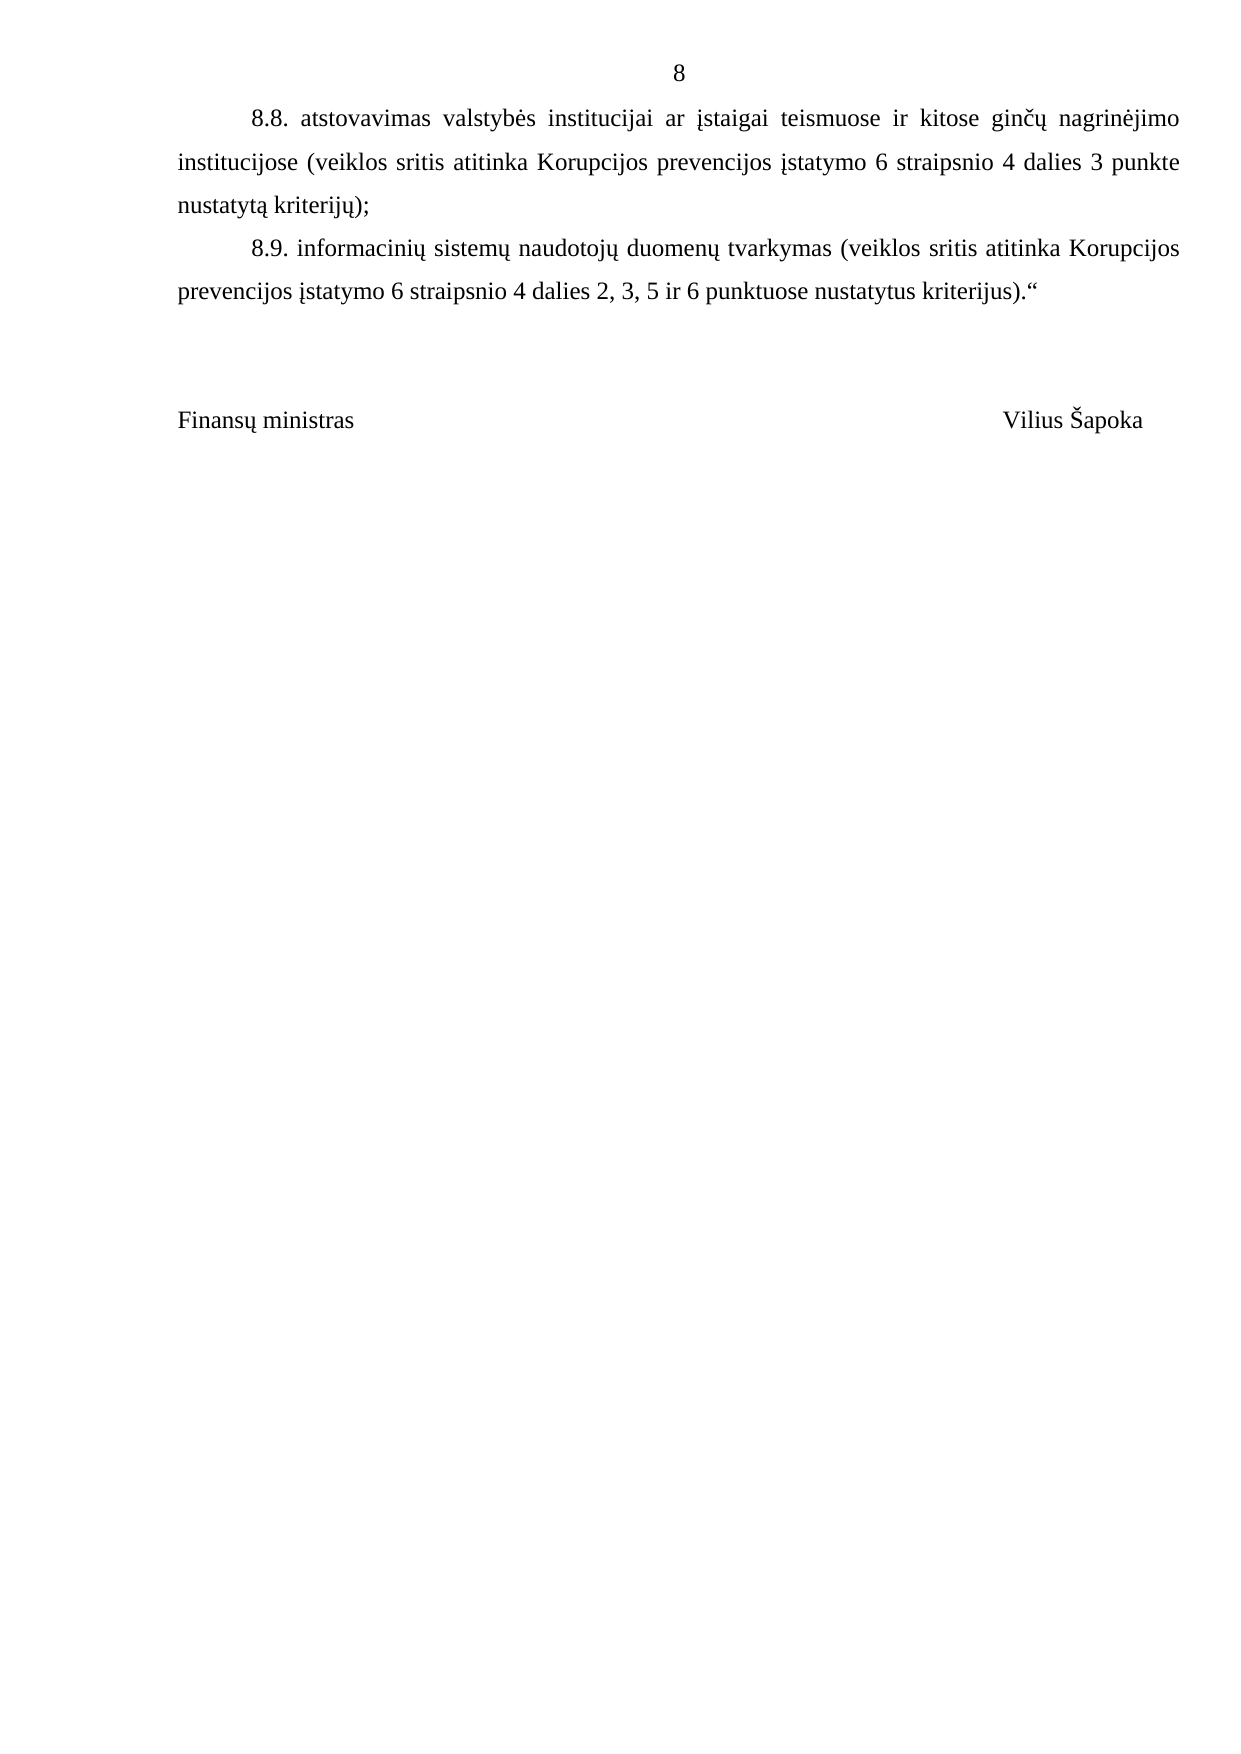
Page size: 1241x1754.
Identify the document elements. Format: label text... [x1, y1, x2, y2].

text 8.8. atstovavimas valstybės institucijai ar įstaigai teismuose ir kitose ginčų nagrinėjimo institucijose (veiklos sritis atitinka Korupcijos prevencijos įstatymo 6 straipsnio 4 dalies 3 punkte nustatytą kriterijų); [177, 103, 1181, 218]
text Finansų ministras Vilius Šapoka [177, 405, 1181, 434]
text 8.9. informacinių sistemų naudotojų duomenų tvarkymas (veiklos sritis atitinka Korupcijos prevencijos įstatymo 6 straipsnio 4 dalies 2, 3, 5 ir 6 punktuose nustatytus kriterijus).“ [177, 233, 1181, 305]
